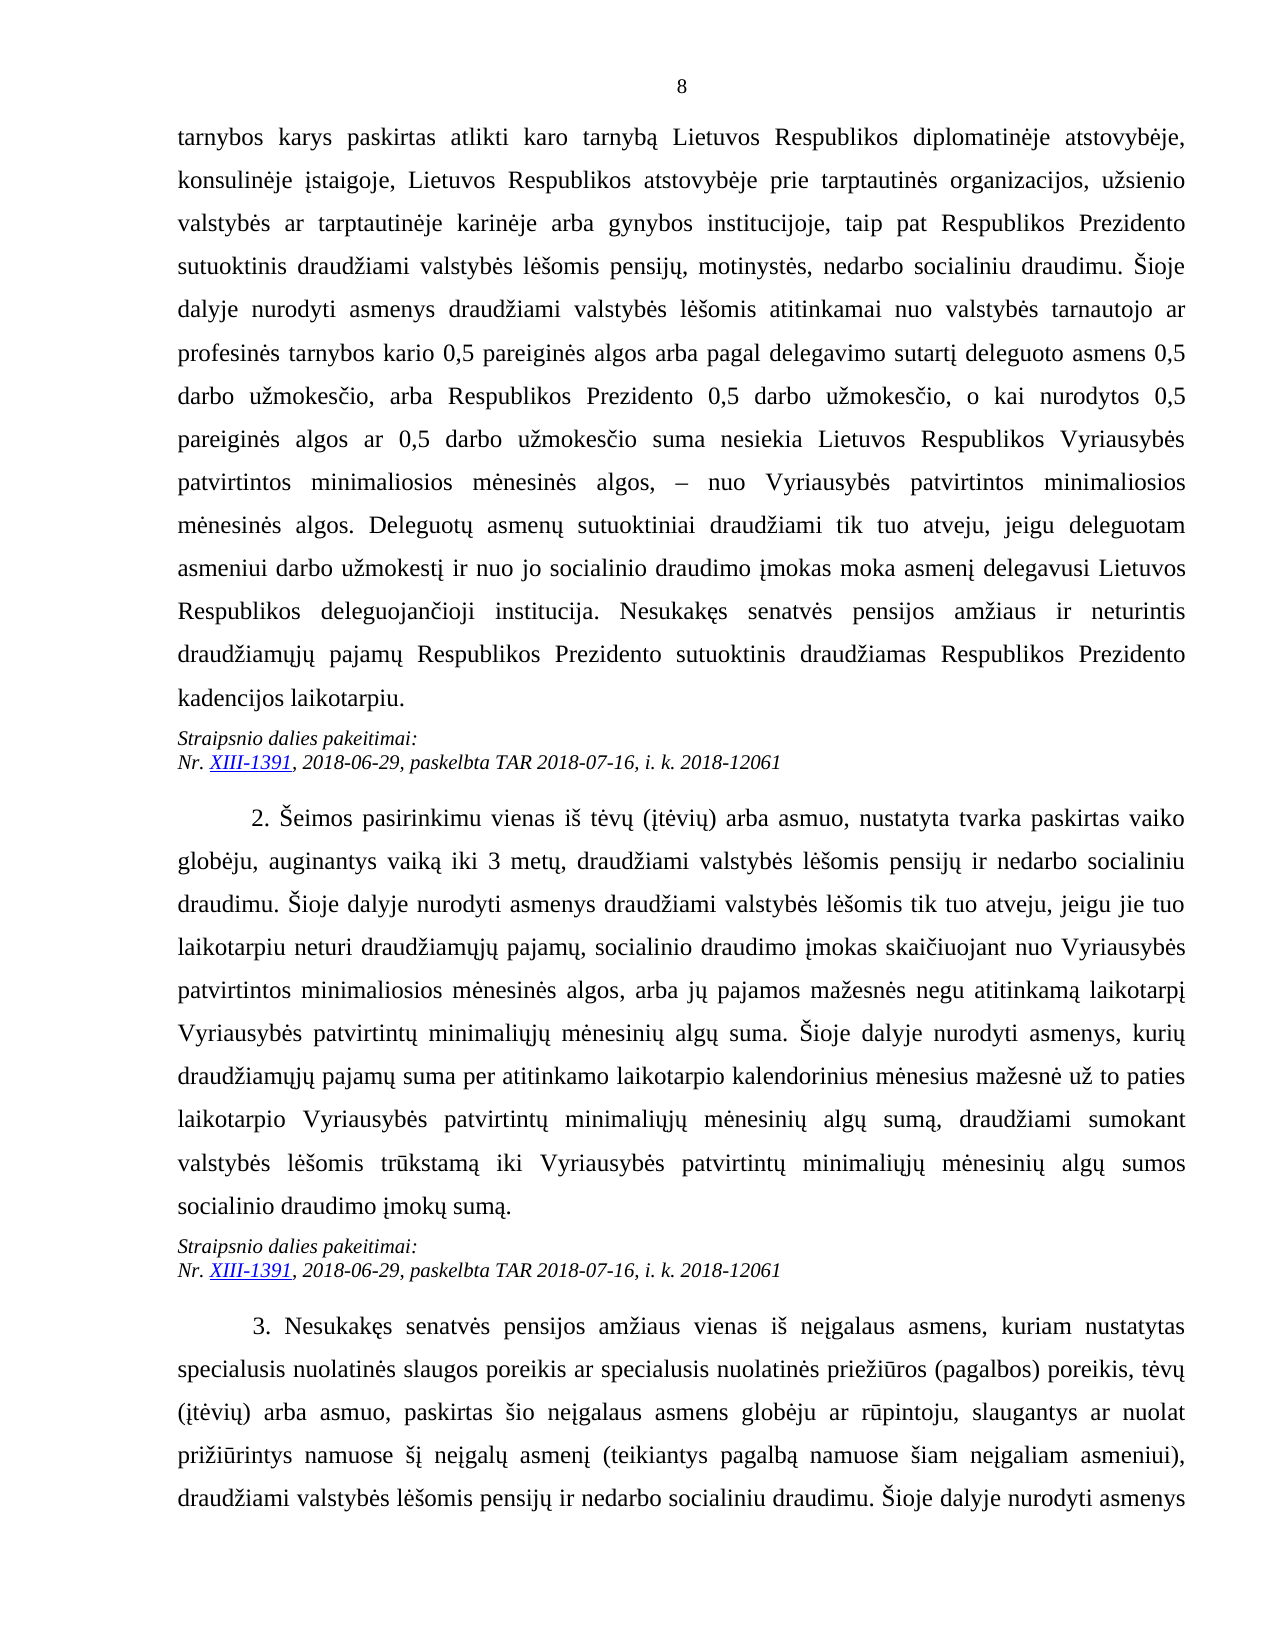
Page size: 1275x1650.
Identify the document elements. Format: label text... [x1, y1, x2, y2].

text 2. Šeimos pasirinkimu vienas iš tėvų (įtėvių) arba asmuo, nustatyta tvarka paskirtas vaiko globėju, auginantys vaiką iki 3 metų, draudžiami valstybės lėšomis pensijų ir nedarbo socialiniu draudimu. Šioje dalyje nurodyti asmenys draudžiami valstybės lėšomis tik tuo atveju, jeigu jie tuo laikotarpiu neturi draudžiamųjų pajamų, socialinio draudimo įmokas skaičiuojant nuo Vyriausybės patvirtintos minimaliosios mėnesinės algos, arba jų pajamos mažesnės negu atitinkamą laikotarpį Vyriausybės patvirtintų minimaliųjų mėnesinių algų suma. Šioje dalyje nurodyti asmenys, kurių draudžiamųjų pajamų suma per atitinkamo laikotarpio kalendorinius mėnesius mažesnė už to paties laikotarpio Vyriausybės patvirtintų minimaliųjų mėnesinių algų sumą, draudžiami sumokant valstybės lėšomis trūkstamą iki Vyriausybės patvirtintų minimaliųjų mėnesinių algų sumos socialinio draudimo įmokų sumą. [177, 803, 1186, 1219]
text Nr. XIII-1391, 2018-06-29, paskelbta TAR 2018-07-16, i. k. 2018-12061 [177, 1258, 1186, 1282]
text tarnybos karys paskirtas atlikti karo tarnybą Lietuvos Respublikos diplomatinėje atstovybėje, konsulinėje įstaigoje, Lietuvos Respublikos atstovybėje prie tarptautinės organizacijos, užsienio valstybės ar tarptautinėje karinėje arba gynybos institucijoje, taip pat Respublikos Prezidento sutuoktinis draudžiami valstybės lėšomis pensijų, motinystės, nedarbo socialiniu draudimu. Šioje dalyje nurodyti asmenys draudžiami valstybės lėšomis atitinkamai nuo valstybės tarnautojo ar profesinės tarnybos kario 0,5 pareiginės algos arba pagal delegavimo sutartį deleguoto asmens 0,5 darbo užmokesčio, arba Respublikos Prezidento 0,5 darbo užmokesčio, o kai nurodytos 0,5 pareiginės algos ar 0,5 darbo užmokesčio suma nesiekia Lietuvos Respublikos Vyriausybės patvirtintos minimaliosios mėnesinės algos, – nuo Vyriausybės patvirtintos minimaliosios mėnesinės algos. Deleguotų asmenų sutuoktiniai draudžiami tik tuo atveju, jeigu deleguotam asmeniui darbo užmokestį ir nuo jo socialinio draudimo įmokas moka asmenį delegavusi Lietuvos Respublikos deleguojančioji institucija. Nesukakęs senatvės pensijos amžiaus ir neturintis draudžiamųjų pajamų Respublikos Prezidento sutuoktinis draudžiamas Respublikos Prezidento kadencijos laikotarpiu. [177, 122, 1186, 711]
text 3. Nesukakęs senatvės pensijos amžiaus vienas iš neįgalaus asmens, kuriam nustatytas specialusis nuolatinės slaugos poreikis ar specialusis nuolatinės priežiūros (pagalbos) poreikis, tėvų (įtėvių) arba asmuo, paskirtas šio neįgalaus asmens globėju ar rūpintoju, slaugantys ar nuolat prižiūrintys namuose šį neįgalų asmenį (teikiantys pagalbą namuose šiam neįgaliam asmeniui), draudžiami valstybės lėšomis pensijų ir nedarbo socialiniu draudimu. Šioje dalyje nurodyti asmenys [177, 1311, 1186, 1512]
text Straipsnio dalies pakeitimai: [177, 1234, 1186, 1258]
text Straipsnio dalies pakeitimai: [177, 726, 1186, 750]
text Nr. XIII-1391, 2018-06-29, paskelbta TAR 2018-07-16, i. k. 2018-12061 [177, 750, 1186, 774]
